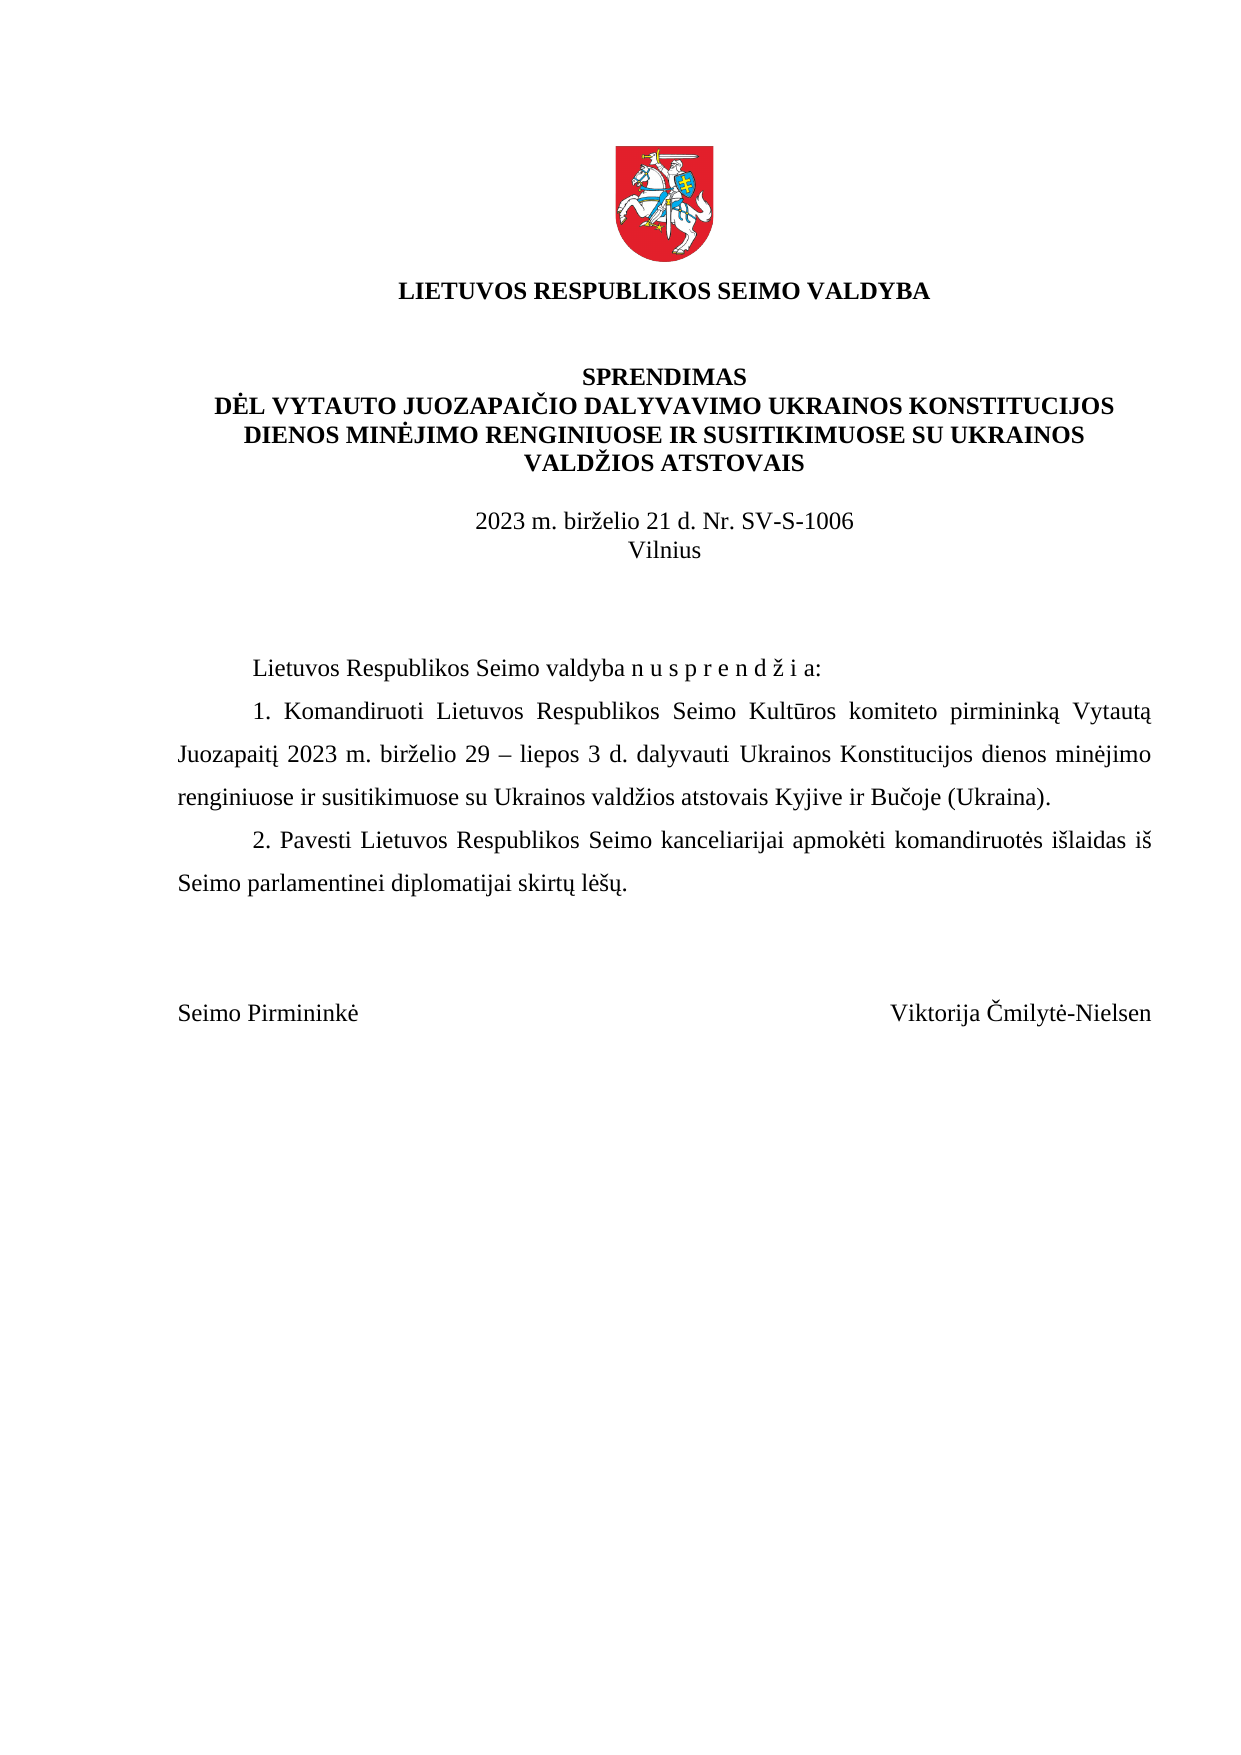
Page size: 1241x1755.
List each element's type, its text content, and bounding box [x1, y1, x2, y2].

text 1. Komandiruoti Lietuvos Respublikos Seimo Kultūros komiteto pirmininką Vytautą Juozapaitį 2023 m. birželio 29 – liepos 3 d. dalyvauti Ukrainos Konstitucijos dienos minėjimo renginiuose ir susitikimuose su Ukrainos valdžios atstovais Kyjive ir Bučoje (Ukraina). [177, 696, 1152, 811]
text LIETUVOS RESPUBLIKOS SEIMO VALDYBA [177, 276, 1152, 305]
text Vilnius [177, 535, 1152, 563]
text DĖL VYTAUTO JUOZAPAIČIO DALYVAVIMO UKRAINOS KONSTITUCIJOS DIENOS MINĖJIMO RENGINIUOSE IR SUSITIKIMUOSE SU UKRAINOS VALDŽIOS ATSTOVAIS [177, 391, 1152, 477]
text Lietuvos Respublikos Seimo valdyba nusprendžia: [177, 653, 1152, 681]
text Seimo Pirmininkė Viktorija Čmilytė-Nielsen [177, 998, 1152, 1026]
text SPRENDIMAS [177, 362, 1152, 391]
text 2. Pavesti Lietuvos Respublikos Seimo kanceliarijai apmokėti komandiruotės išlaidas iš Seimo parlamentinei diplomatijai skirtų lėšų. [177, 825, 1152, 897]
text 2023 m. birželio 21 d. Nr. SV-S-1006 [177, 506, 1152, 535]
